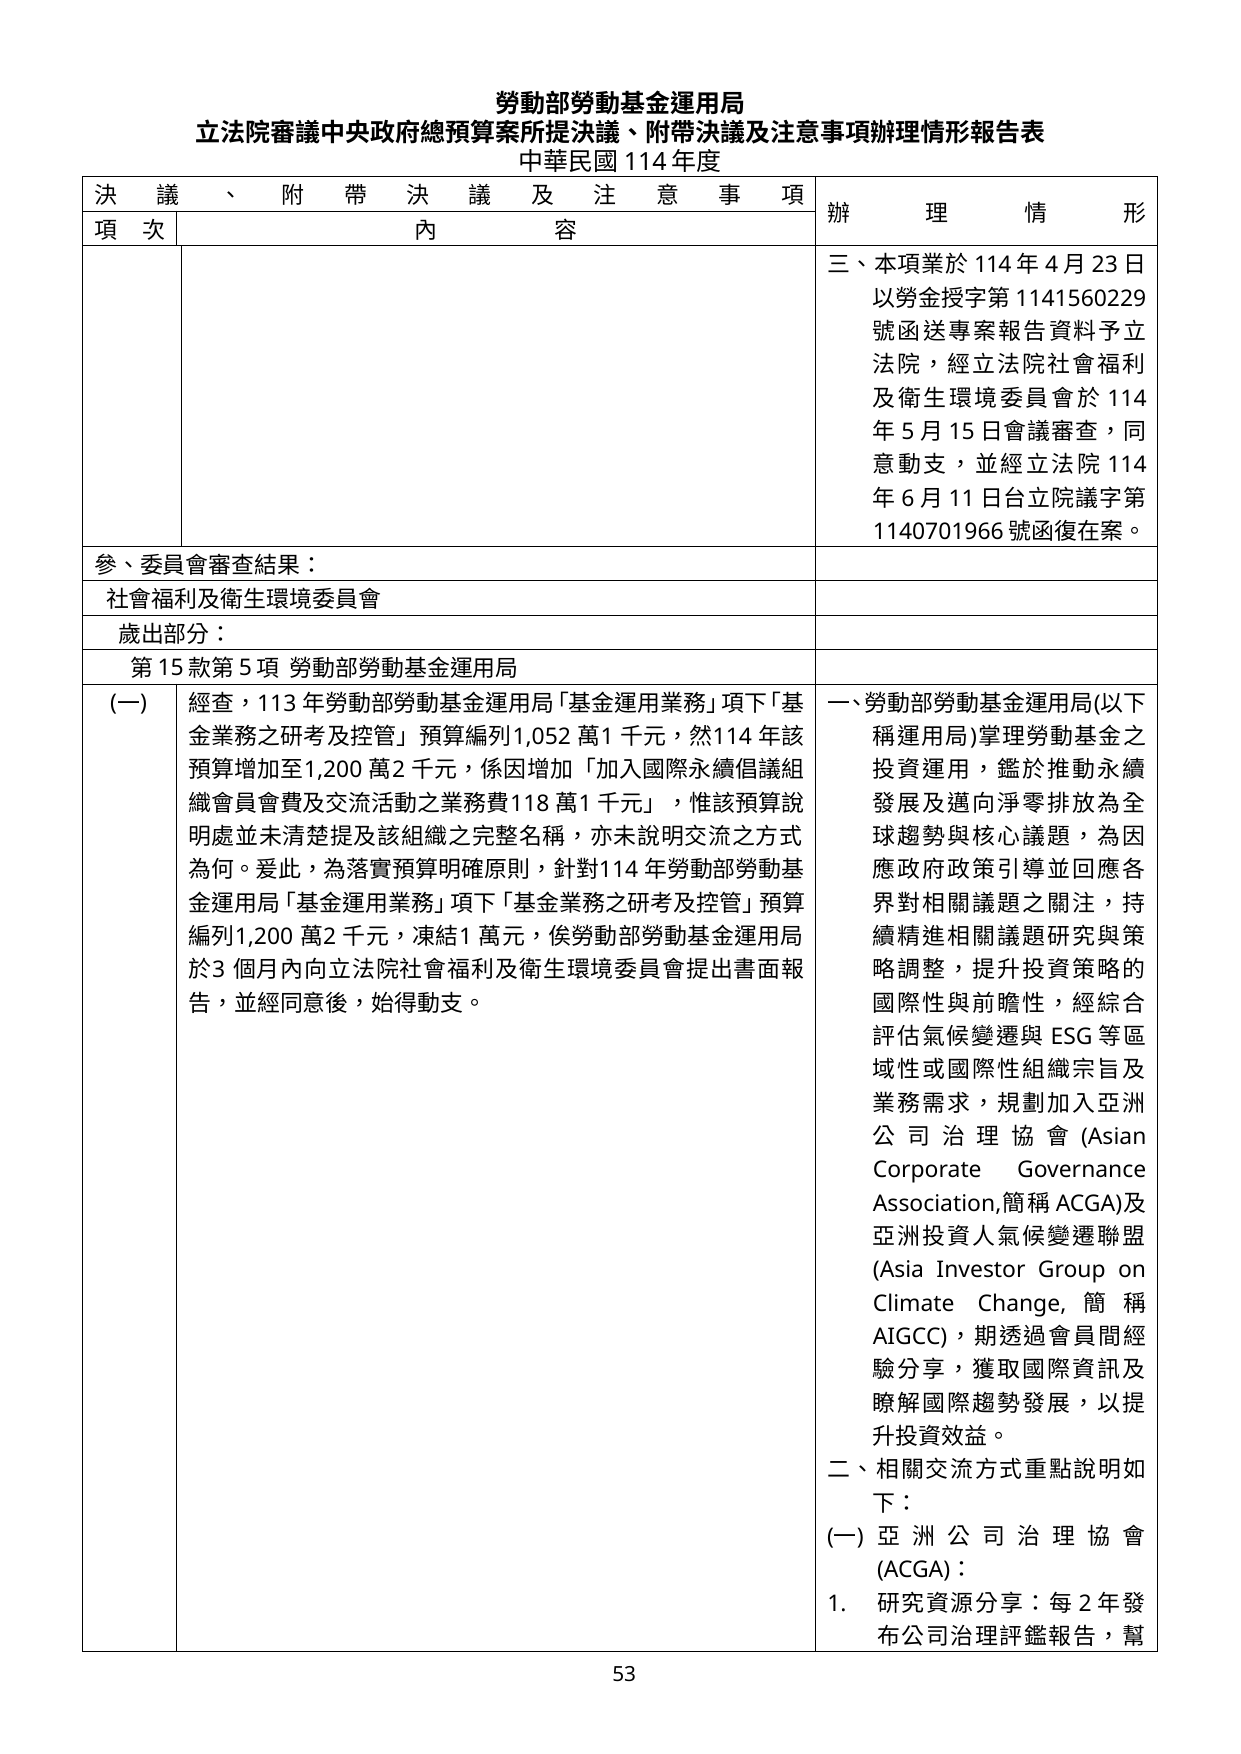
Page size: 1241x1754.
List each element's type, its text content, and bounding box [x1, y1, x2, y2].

table_cell [816, 581, 1157, 615]
table_cell [816, 650, 1157, 683]
table_cell [816, 616, 1157, 649]
table_cell 第15款第5項 勞動部勞動基金運用局 [83, 650, 815, 683]
table_cell 內 容 [177, 212, 815, 245]
table_cell 一、勞動部勞動基金運用局(以下稱運用局)掌理勞動基金之投資運用，鑑於推動永續發展及邁向淨零排放為全球趨勢與核心議題，為因應政府政策引導並回應各界對相關議題之關注，持續精進相關議題研究與策略調整，提升投資策略的國際性與前瞻性，經綜合評估氣候變遷與ESG等區域性或國際性組織宗旨及業務需求，規劃加入亞洲公司治理協會(Asian Corporate Governance Association,簡稱ACGA)及亞洲投資人氣候變遷聯盟(Asia Investor Group on Climate Change,簡稱AIGCC)，期透過會員間經驗分享，獲取國際資訊及瞭解國際趨勢發展，以提升投資效益。 二、相關交流方式重點說明如下： 亞洲公司治理協會(ACGA)： 研究資源分享：每2年發布公司治理評鑑報告，幫 [816, 685, 1157, 1651]
table_cell 歲出部分： [83, 616, 815, 649]
table_cell [816, 547, 1157, 580]
table_cell [83, 246, 181, 546]
table_cell (一) [83, 685, 176, 1651]
table_cell 三、本項業於114年4月23日以勞金授字第1141560229號函送專案報告資料予立法院，經立法院社會福利及衛生環境委員會於114年5月15日會議審查，同意動支，並經立法院114年6月11日台立院議字第1140701966號函復在案。 [816, 246, 1157, 546]
table_header 決議、附帶決議及注意事項 [83, 177, 815, 211]
table_cell 項次 [83, 212, 176, 245]
table_cell 經查，113 年勞動部勞動基金運用局「基金運用業務」項下「基金業務之研考及控管」預算編列1,052 萬1 千元，然114 年該預算增加至1,200 萬2 千元，係因增加「加入國際永續倡議組織會員會費及交流活動之業務費118 萬1 千元」，惟該預算說明處並未清楚提及該組織之完整名稱，亦未說明交流之方式為何。爰此，為落實預算明確原則，針對114 年勞動部勞動基金運用局「基金運用業務」項下「基金業務之研考及控管」預算編列1,200 萬2 千元，凍結1 萬元，俟勞動部勞動基金運用局於3 個月內向立法院社會福利及衛生環境委員會提出書面報告，並經同意後，始得動支。 [177, 685, 815, 1651]
table_cell 參、委員會審查結果： [83, 547, 815, 580]
table_cell 社會福利及衛生環境委員會 [83, 581, 815, 615]
table_header 辦理情形 [816, 177, 1157, 245]
table_cell [182, 246, 815, 546]
